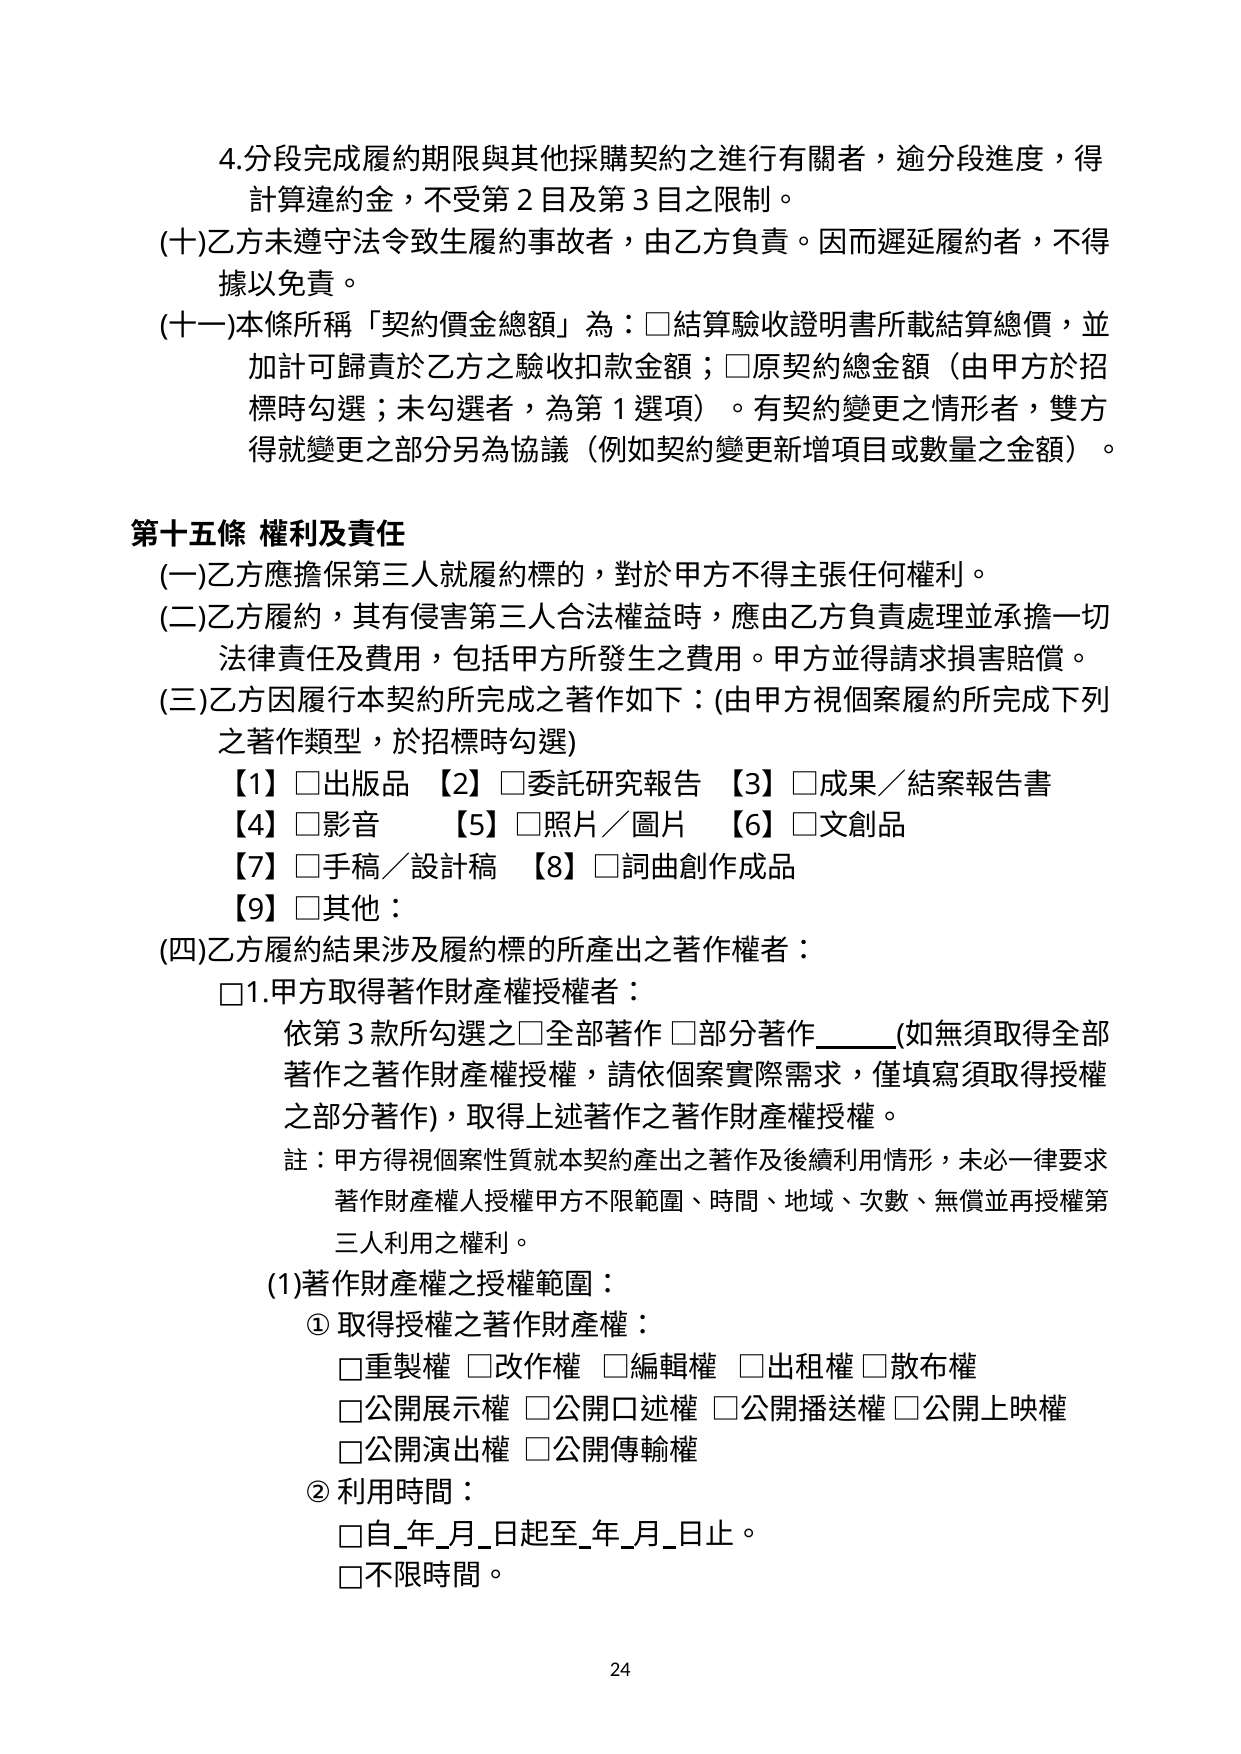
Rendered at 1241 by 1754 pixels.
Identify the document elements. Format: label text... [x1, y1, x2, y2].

text 4.分段完成履約期限與其他採購契約之進行有關者，逾分段進度，得計算違約金，不受第2目及第3目之限制。 [218, 136, 1104, 219]
text 【1】□出版品 【2】□委託研究報告 【3】□成果／結案報告書 [188, 761, 1110, 802]
text ②利用時間： [305, 1469, 1110, 1511]
text □重製權 □改作權 □編輯權 □出租權 □散布權 [337, 1344, 1110, 1386]
text 【9】□其他： [188, 886, 1110, 927]
text (一)乙方應擔保第三人就履約標的，對於甲方不得主張任何權利。 [159, 552, 1110, 594]
text 第十五條 權利及責任 [130, 511, 1110, 552]
text (1)著作財產權之授權範圍： [267, 1261, 1110, 1302]
text □公開演出權 □公開傳輸權 [337, 1427, 1110, 1469]
text (二)乙方履約，其有侵害第三人合法權益時，應由乙方負責處理並承擔一切法律責任及費用，包括甲方所發生之費用。甲方並得請求損害賠償。 [159, 594, 1110, 677]
text ①取得授權之著作財產權： [305, 1302, 1110, 1344]
text (十一)本條所稱「契約價金總額」為：□結算驗收證明書所載結算總價，並加計可歸責於乙方之驗收扣款金額；□原契約總金額（由甲方於招標時勾選；未勾選者，為第1選項）。有契約變更之情形者，雙方得就變更之部分另為協議（例如契約變更新增項目或數量之金額）。 [159, 302, 1110, 469]
text 依第3款所勾選之□全部著作 □部分著作 (如無須取得全部著作之著作財產權授權，請依個案實際需求，僅填寫須取得授權之部分著作)，取得上述著作之著作財產權授權。 [283, 1011, 1110, 1136]
text □不限時間。 [337, 1552, 1110, 1594]
text (四)乙方履約結果涉及履約標的所產出之著作權者： [159, 927, 1110, 969]
text 【7】□手稿／設計稿 【8】□詞曲創作成品 [188, 844, 1110, 886]
text □公開展示權 □公開口述權 □公開播送權 □公開上映權 [337, 1386, 1110, 1427]
text (三)乙方因履行本契約所完成之著作如下：(由甲方視個案履約所完成下列之著作類型，於招標時勾選) [159, 677, 1110, 761]
text 【4】□影音 【5】□照片／圖片 【6】□文創品 [188, 802, 1110, 844]
text □1.甲方取得著作財產權授權者： [217, 969, 1110, 1011]
text (十)乙方未遵守法令致生履約事故者，由乙方負責。因而遲延履約者，不得據以免責。 [159, 219, 1110, 302]
text 註：甲方得視個案性質就本契約產出之著作及後續利用情形，未必一律要求著作財產權人授權甲方不限範圍、時間、地域、次數、無償並再授權第三人利用之權利。 [283, 1136, 1110, 1261]
text □自 年 月 日起至 年 月 日止。 [337, 1511, 1110, 1552]
